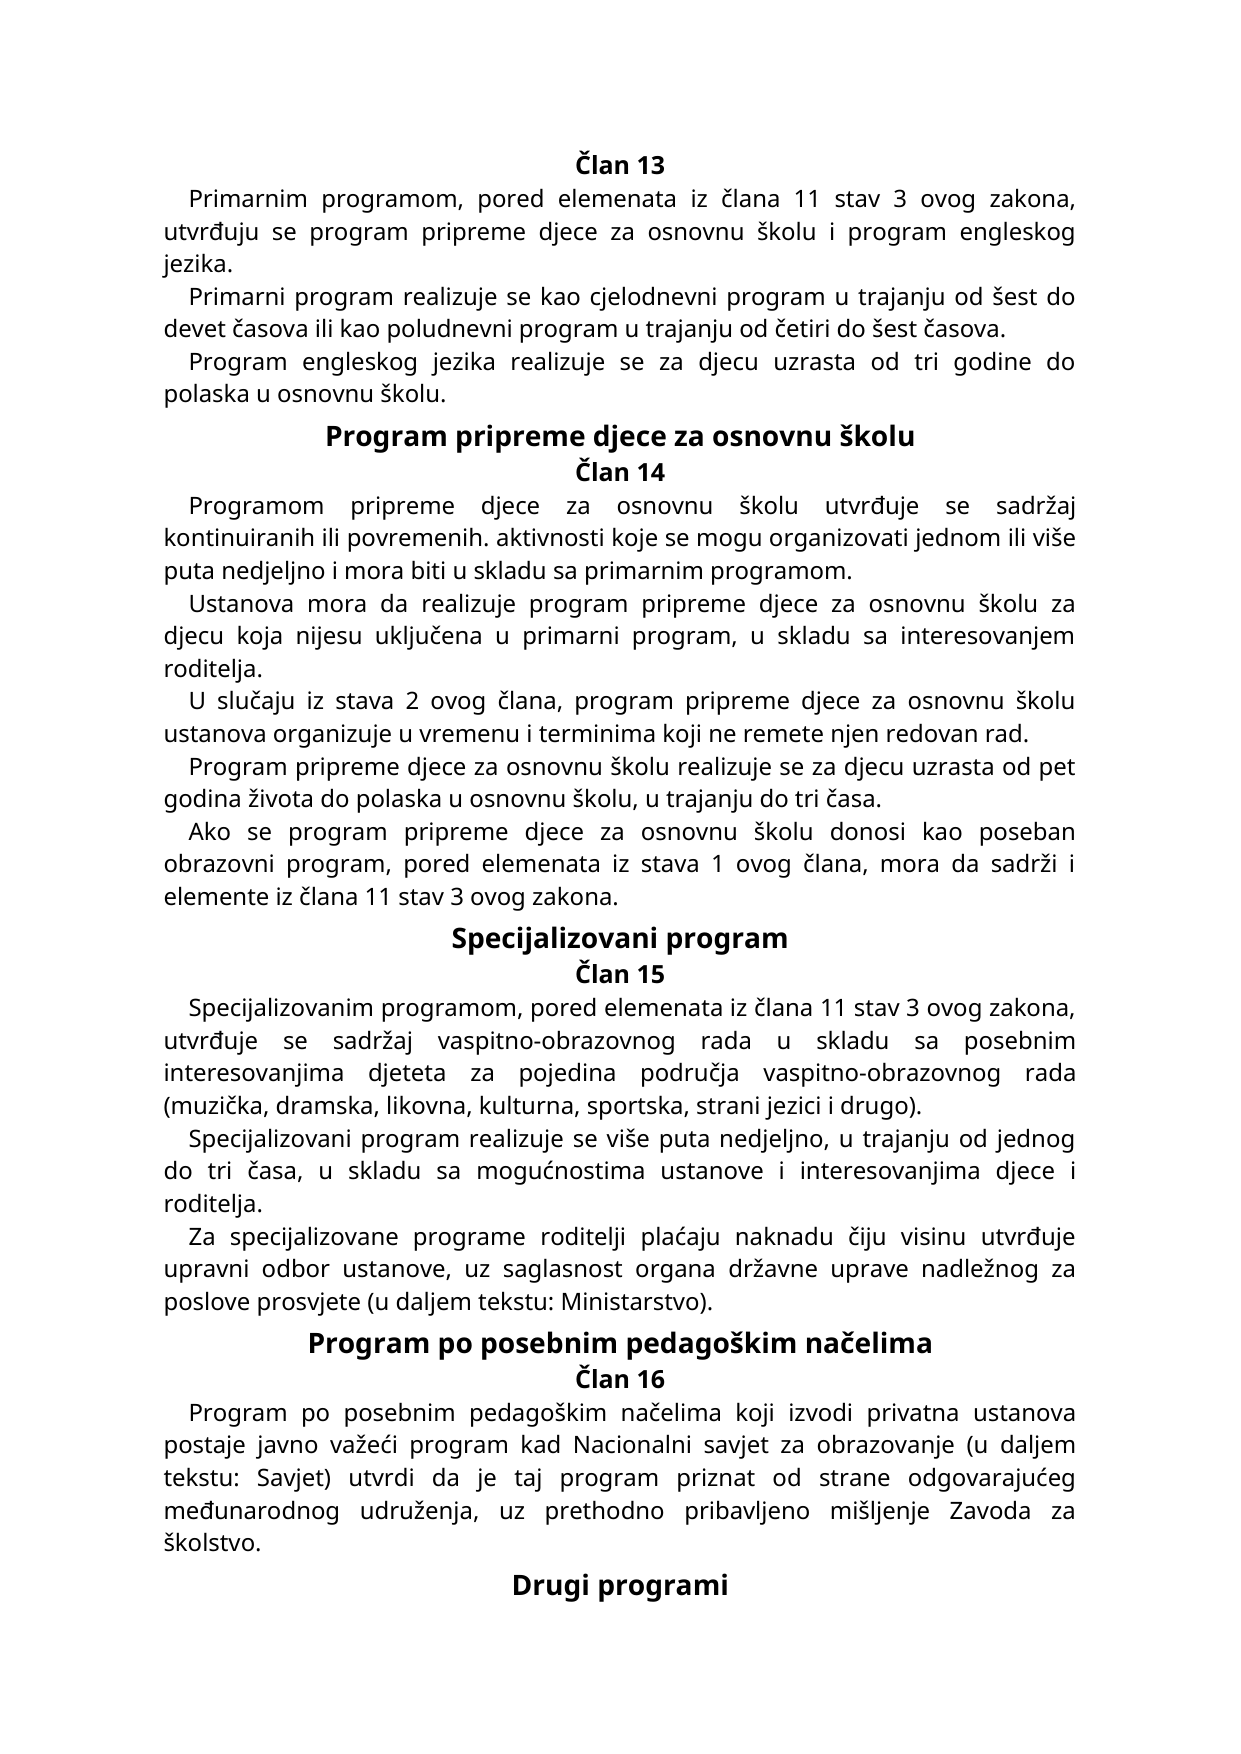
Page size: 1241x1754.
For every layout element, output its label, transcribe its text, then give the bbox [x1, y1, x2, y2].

text U slučaju iz stava 2 ovog člana, program pripreme djece za osnovnu školu ustanova organizuje u vremenu i terminima koji ne remete njen redovan rad. [163, 684, 1077, 749]
text Specijalizovanim programom, pored elemenata iz člana 11 stav 3 ovog zakona, utvrđuje se sadržaj vaspitno-obrazovnog rada u skladu sa posebnim interesovanjima djeteta za pojedina područja vaspitno-obrazovnog rada (muzička, dramska, likovna, kulturna, sportska, strani jezici i drugo). [163, 991, 1077, 1121]
text Za specijalizovane programe roditelji plaćaju naknadu čiju visinu utvrđuje upravni odbor ustanove, uz saglasnost organa državne uprave nadležnog za poslove prosvjete (u daljem tekstu: Ministarstvo). [163, 1219, 1077, 1317]
text Primarni program realizuje se kao cjelodnevni program u trajanju od šest do devet časova ili kao poludnevni program u trajanju od četiri do šest časova. [163, 279, 1077, 345]
text Programom pripreme djece za osnovnu školu utvrđuje se sadržaj kontinuiranih ili povremenih. aktivnosti koje se mogu organizovati jednom ili više puta nedjeljno i mora biti u skladu sa primarnim programom. [163, 488, 1077, 586]
text Član 13 [148, 148, 1093, 182]
text Ustanova mora da realizuje program pripreme djece za osnovnu školu za djecu koja nijesu uključena u primarni program, u skladu sa interesovanjem roditelja. [163, 586, 1077, 684]
text Program po posebnim pedagoškim načelima [148, 1323, 1093, 1362]
text Član 14 [148, 454, 1093, 488]
text Program pripreme djece za osnovnu školu [148, 416, 1093, 454]
text Primarnim programom, pored elemenata iz člana 11 stav 3 ovog zakona, utvrđuju se program pripreme djece za osnovnu školu i program engleskog jezika. [163, 182, 1077, 279]
text Program engleskog jezika realizuje se za djecu uzrasta od tri godine do polaska u osnovnu školu. [163, 345, 1077, 410]
text Član 16 [148, 1362, 1093, 1396]
text Specijalizovani program [148, 919, 1093, 957]
text Član 15 [148, 957, 1093, 991]
text Specijalizovani program realizuje se više puta nedjeljno, u trajanju od jednog do tri časa, u skladu sa mogućnostima ustanove i interesovanjima djece i roditelja. [163, 1121, 1077, 1219]
text Drugi programi [148, 1565, 1093, 1603]
text Ako se program pripreme djece za osnovnu školu donosi kao poseban obrazovni program, pored elemenata iz stava 1 ovog člana, mora da sadrži i elemente iz člana 11 stav 3 ovog zakona. [163, 814, 1077, 912]
text Program po posebnim pedagoškim načelima koji izvodi privatna ustanova postaje javno važeći program kad Nacionalni savjet za obrazovanje (u daljem tekstu: Savjet) utvrdi da je taj program priznat od strane odgovarajućeg međunarodnog udruženja, uz prethodno pribavljeno mišljenje Zavoda za školstvo. [163, 1396, 1077, 1559]
text Program pripreme djece za osnovnu školu realizuje se za djecu uzrasta od pet godina života do polaska u osnovnu školu, u trajanju do tri časa. [163, 749, 1077, 814]
